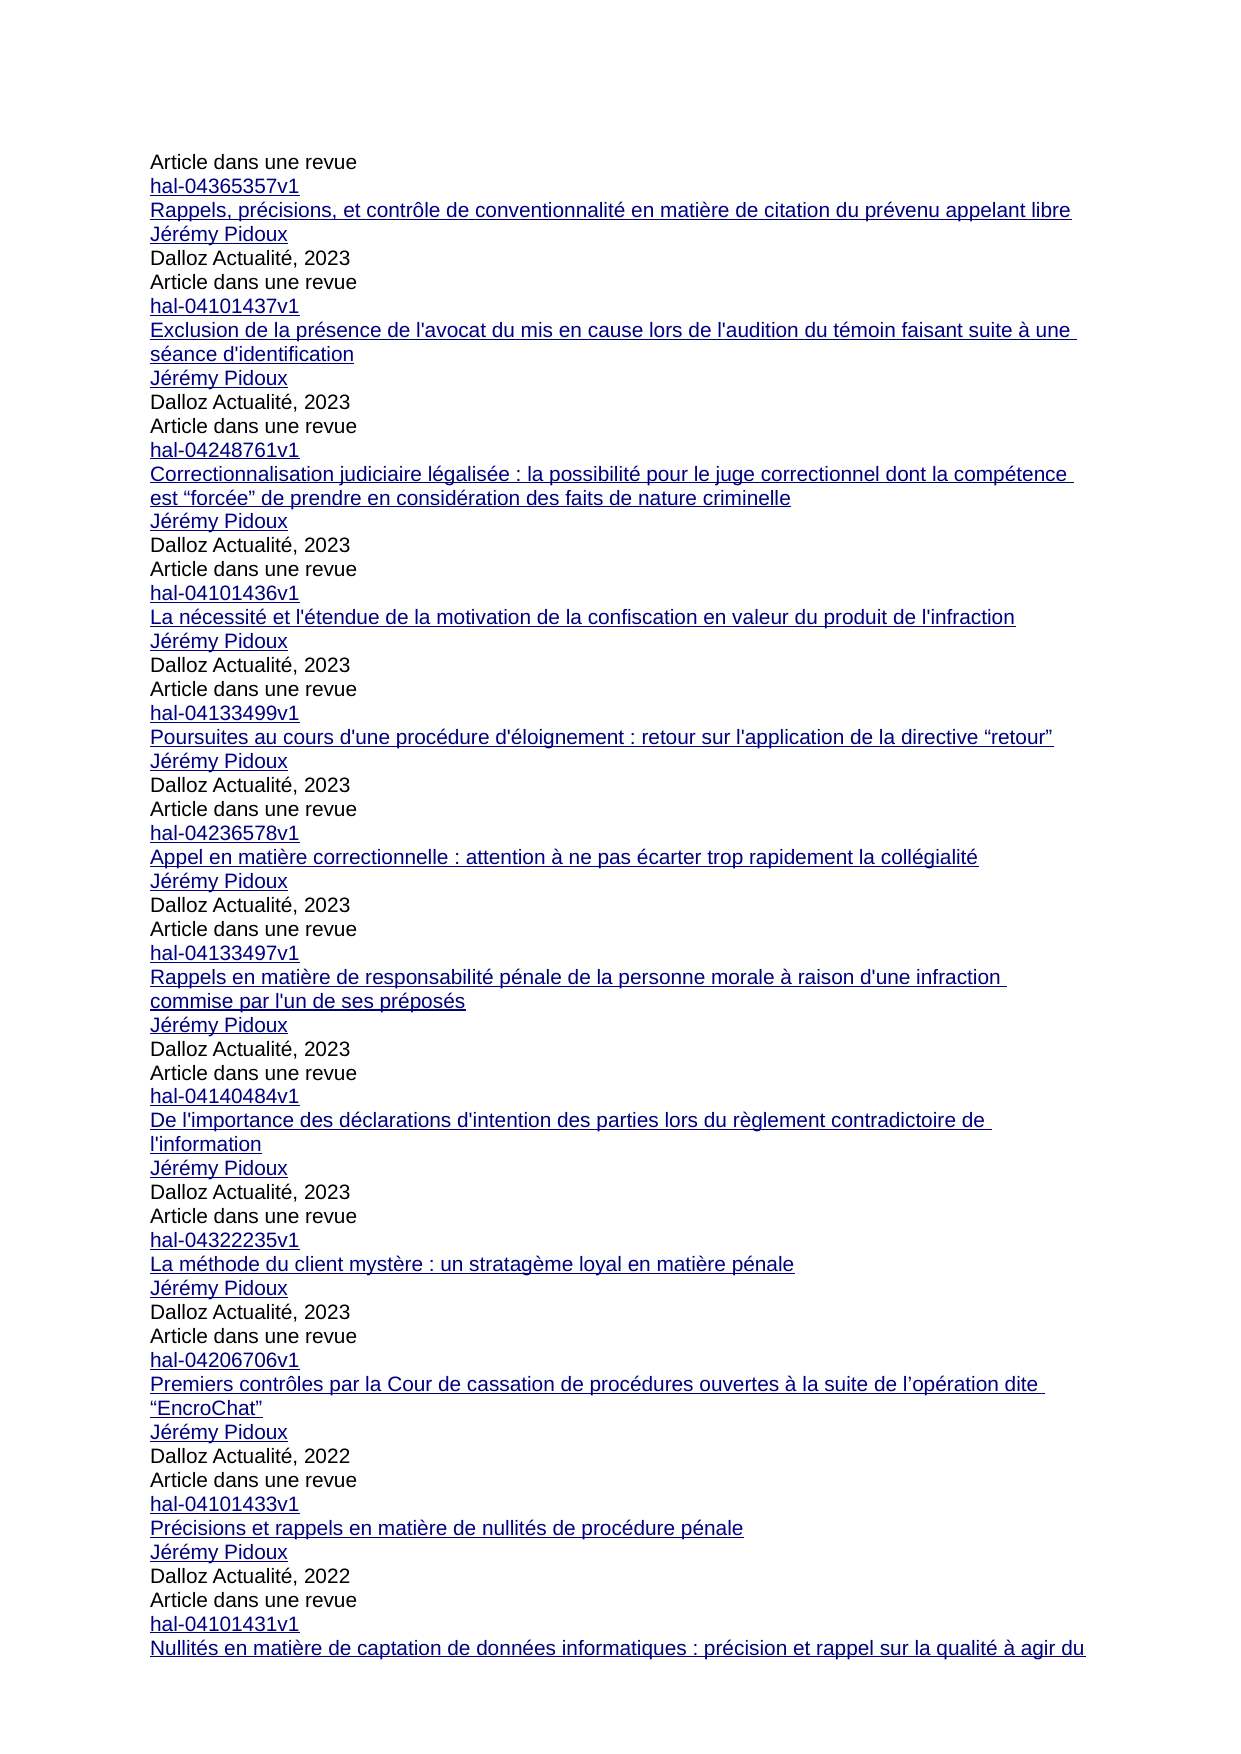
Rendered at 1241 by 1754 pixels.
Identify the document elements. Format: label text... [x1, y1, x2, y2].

table_cell Exclusion de la présence de l'avocat du mis en cause lors de l'audition du témoin faisant suite à une séance d'identification Jérémy Pidoux Dalloz Actualité, 2023 Article dans une revue hal-04248761v1 [150, 318, 1090, 461]
table_cell Nullités en matière de captation de données informatiques : précision et rappel sur la qualité à agir du [150, 1635, 1090, 1659]
table_cell La nécessité et l'étendue de la motivation de la confiscation en valeur du produit de l'infraction Jérémy Pidoux Dalloz Actualité, 2023 Article dans une revue hal-04133499v1 [150, 605, 1090, 725]
table_cell Rappels en matière de responsabilité pénale de la personne morale à raison d'une infraction commise par l'un de ses préposés Jérémy Pidoux Dalloz Actualité, 2023 Article dans une revue hal-04140484v1 [150, 965, 1090, 1108]
table_cell Précisions et rappels en matière de nullités de procédure pénale Jérémy Pidoux Dalloz Actualité, 2022 Article dans une revue hal-04101431v1 [150, 1516, 1090, 1635]
table_cell Article dans une revue hal-04365357v1 [150, 150, 1090, 198]
table_cell Correctionnalisation judiciaire légalisée : la possibilité pour le juge correctionnel dont la compétence est “forcée” de prendre en considération des faits de nature criminelle Jérémy Pidoux Dalloz Actualité, 2023 Article dans une revue hal-04101436v1 [150, 461, 1090, 605]
table_cell Poursuites au cours d'une procédure d'éloignement : retour sur l'application de la directive “retour” Jérémy Pidoux Dalloz Actualité, 2023 Article dans une revue hal-04236578v1 [150, 725, 1090, 845]
table_cell Rappels, précisions, et contrôle de conventionnalité en matière de citation du prévenu appelant libre Jérémy Pidoux Dalloz Actualité, 2023 Article dans une revue hal-04101437v1 [150, 198, 1090, 318]
table_cell Appel en matière correctionnelle : attention à ne pas écarter trop rapidement la collégialité Jérémy Pidoux Dalloz Actualité, 2023 Article dans une revue hal-04133497v1 [150, 845, 1090, 964]
table_cell De l'importance des déclarations d'intention des parties lors du règlement contradictoire de l'information Jérémy Pidoux Dalloz Actualité, 2023 Article dans une revue hal-04322235v1 [150, 1108, 1090, 1252]
table_cell Premiers contrôles par la Cour de cassation de procédures ouvertes à la suite de l’opération dite “EncroChat” Jérémy Pidoux Dalloz Actualité, 2022 Article dans une revue hal-04101433v1 [150, 1372, 1090, 1516]
table_cell La méthode du client mystère : un stratagème loyal en matière pénale Jérémy Pidoux Dalloz Actualité, 2023 Article dans une revue hal-04206706v1 [150, 1252, 1090, 1372]
